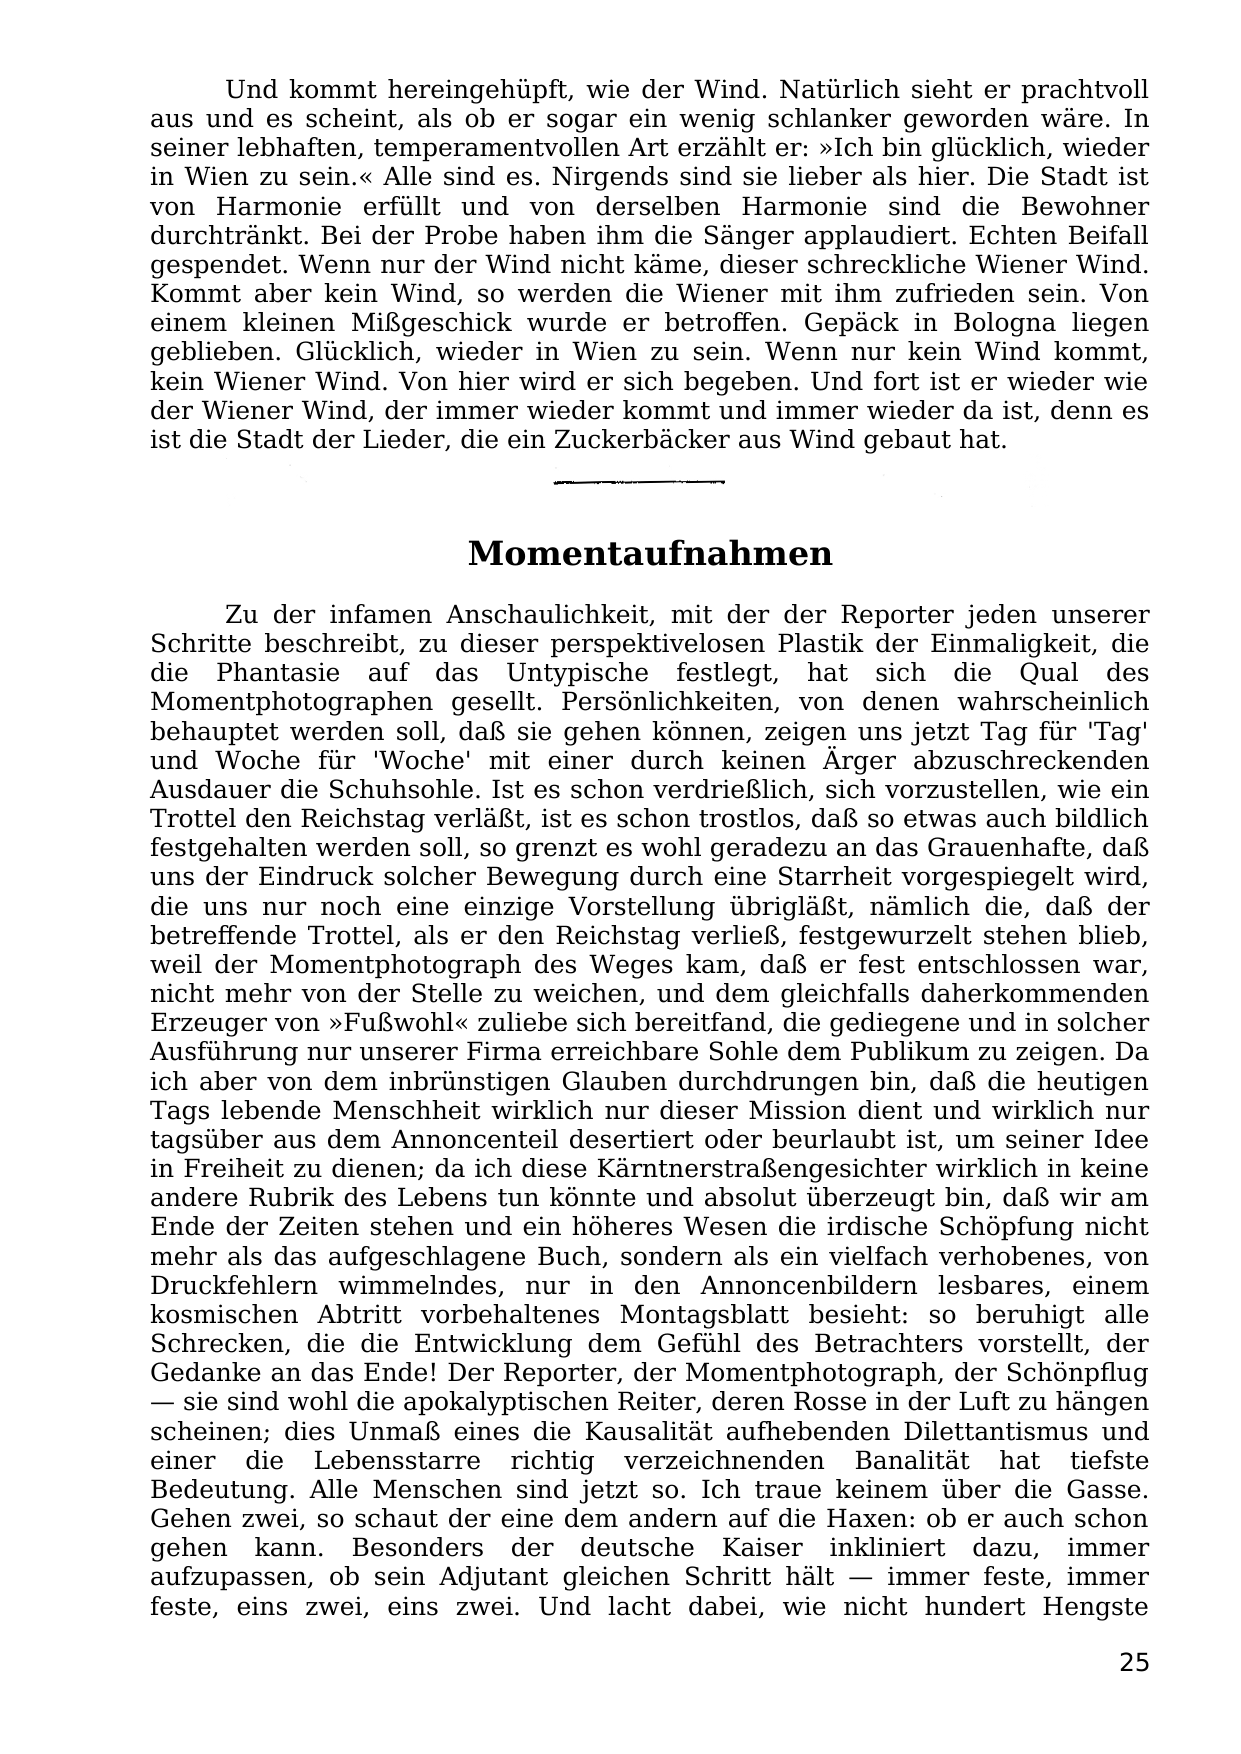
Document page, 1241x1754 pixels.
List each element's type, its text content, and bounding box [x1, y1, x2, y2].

text Zu der infamen Anschaulichkeit, mit der der Reporter jeden unserer Schritte beschreibt, zu dieser perspektivelosen Plastik der Einmaligkeit, die die Phantasie auf das Untypische festlegt, hat sich die Qual des Momentphotographen gesellt. Persönlichkeiten, von denen wahrscheinlich behauptet werden soll, daß sie gehen können, zeigen uns jetzt Tag für 'Tag' und Woche für 'Woche' mit einer durch keinen Ärger abzuschreckenden Ausdauer die Schuhsohle. Ist es schon verdrießlich, sich vorzustellen, wie ein Trottel den Reichstag verläßt, ist es schon trostlos, daß so etwas auch bildlich festgehalten werden soll, so grenzt es wohl geradezu an das Grauenhafte, daß uns der Eindruck solcher Bewegung durch eine Starrheit vorgespiegelt wird, die uns nur noch eine einzige Vorstellung übrigläßt, nämlich die, daß der betreffende Trottel, als er den Reichstag verließ, festgewurzelt stehen blieb, weil der Momentphotograph des Weges kam, daß er fest entschlossen war, nicht mehr von der Stelle zu weichen, und dem gleichfalls daherkommenden Erzeuger von »Fußwohl« zuliebe sich bereitfand, die gediegene und in solcher Ausführung nur unserer Firma erreichbare Sohle dem Publikum zu zeigen. Da ich aber von dem inbrünstigen Glauben durchdrungen bin, daß die heutigen Tags lebende Menschheit wirklich nur dieser Mission dient und wirklich nur tagsüber aus dem Annoncenteil desertiert oder beurlaubt ist, um seiner Idee in Freiheit zu dienen; da ich diese Kärntnerstraßengesichter wirklich in keine andere Rubrik des Lebens tun könnte und absolut überzeugt bin, daß wir am Ende der Zeiten stehen und ein höheres Wesen die irdische Schöpfung nicht mehr als das aufgeschlagene Buch, sondern als ein vielfach verhobenes, von Druckfehlern wimmelndes, nur in den Annoncenbildern lesbares, einem kosmischen Abtritt vorbehaltenes Montagsblatt besieht: so beruhigt alle Schrecken, die die Entwicklung dem Gefühl des Betrachters vorstellt, der Gedanke an das Ende! Der Reporter, der Momentphotograph, der Schönpflug — sie sind wohl die apokalyptischen Reiter, deren Rosse in der Luft zu hängen scheinen; dies Unmaß eines die Kausalität aufhebenden Dilettantismus und einer die Lebensstarre richtig verzeichnenden Banalität hat tiefste Bedeutung. Alle Menschen sind jetzt so. Ich traue keinem über die Gasse. Gehen zwei, so schaut der eine dem andern auf die Haxen: ob er auch schon gehen kann. Besonders der deutsche Kaiser inkliniert dazu, immer aufzupassen, ob sein Adjutant gleichen Schritt hält — immer feste, immer feste, eins zwei, eins zwei. Und lacht dabei, wie nicht hundert Hengste [150, 573, 1151, 1621]
text Momentaufnahmen [150, 454, 1151, 573]
picture [222, 454, 1079, 507]
text Und kommt hereingehüpft, wie der Wind. Natürlich sieht er prachtvoll aus und es scheint, als ob er sogar ein wenig schlanker geworden wäre. In seiner lebhaften, temperamentvollen Art erzählt er: »Ich bin glücklich, wieder in Wien zu sein.« Alle sind es. Nirgends sind sie lieber als hier. Die Stadt ist von Harmonie erfüllt und von derselben Harmonie sind die Bewohner durchtränkt. Bei der Probe haben ihm die Sänger applaudiert. Echten Beifall gespendet. Wenn nur der Wind nicht käme, dieser schreckliche Wiener Wind. Kommt aber kein Wind, so werden die Wiener mit ihm zufrieden sein. Von einem kleinen Mißgeschick wurde er betroffen. Gepäck in Bologna liegen geblieben. Glücklich, wieder in Wien zu sein. Wenn nur kein Wind kommt, kein Wiener Wind. Von hier wird er sich begeben. Und fort ist er wieder wie der Wiener Wind, der immer wieder kommt und immer wieder da ist, denn es ist die Stadt der Lieder, die ein Zuckerbäcker aus Wind gebaut hat. [150, 75, 1151, 454]
